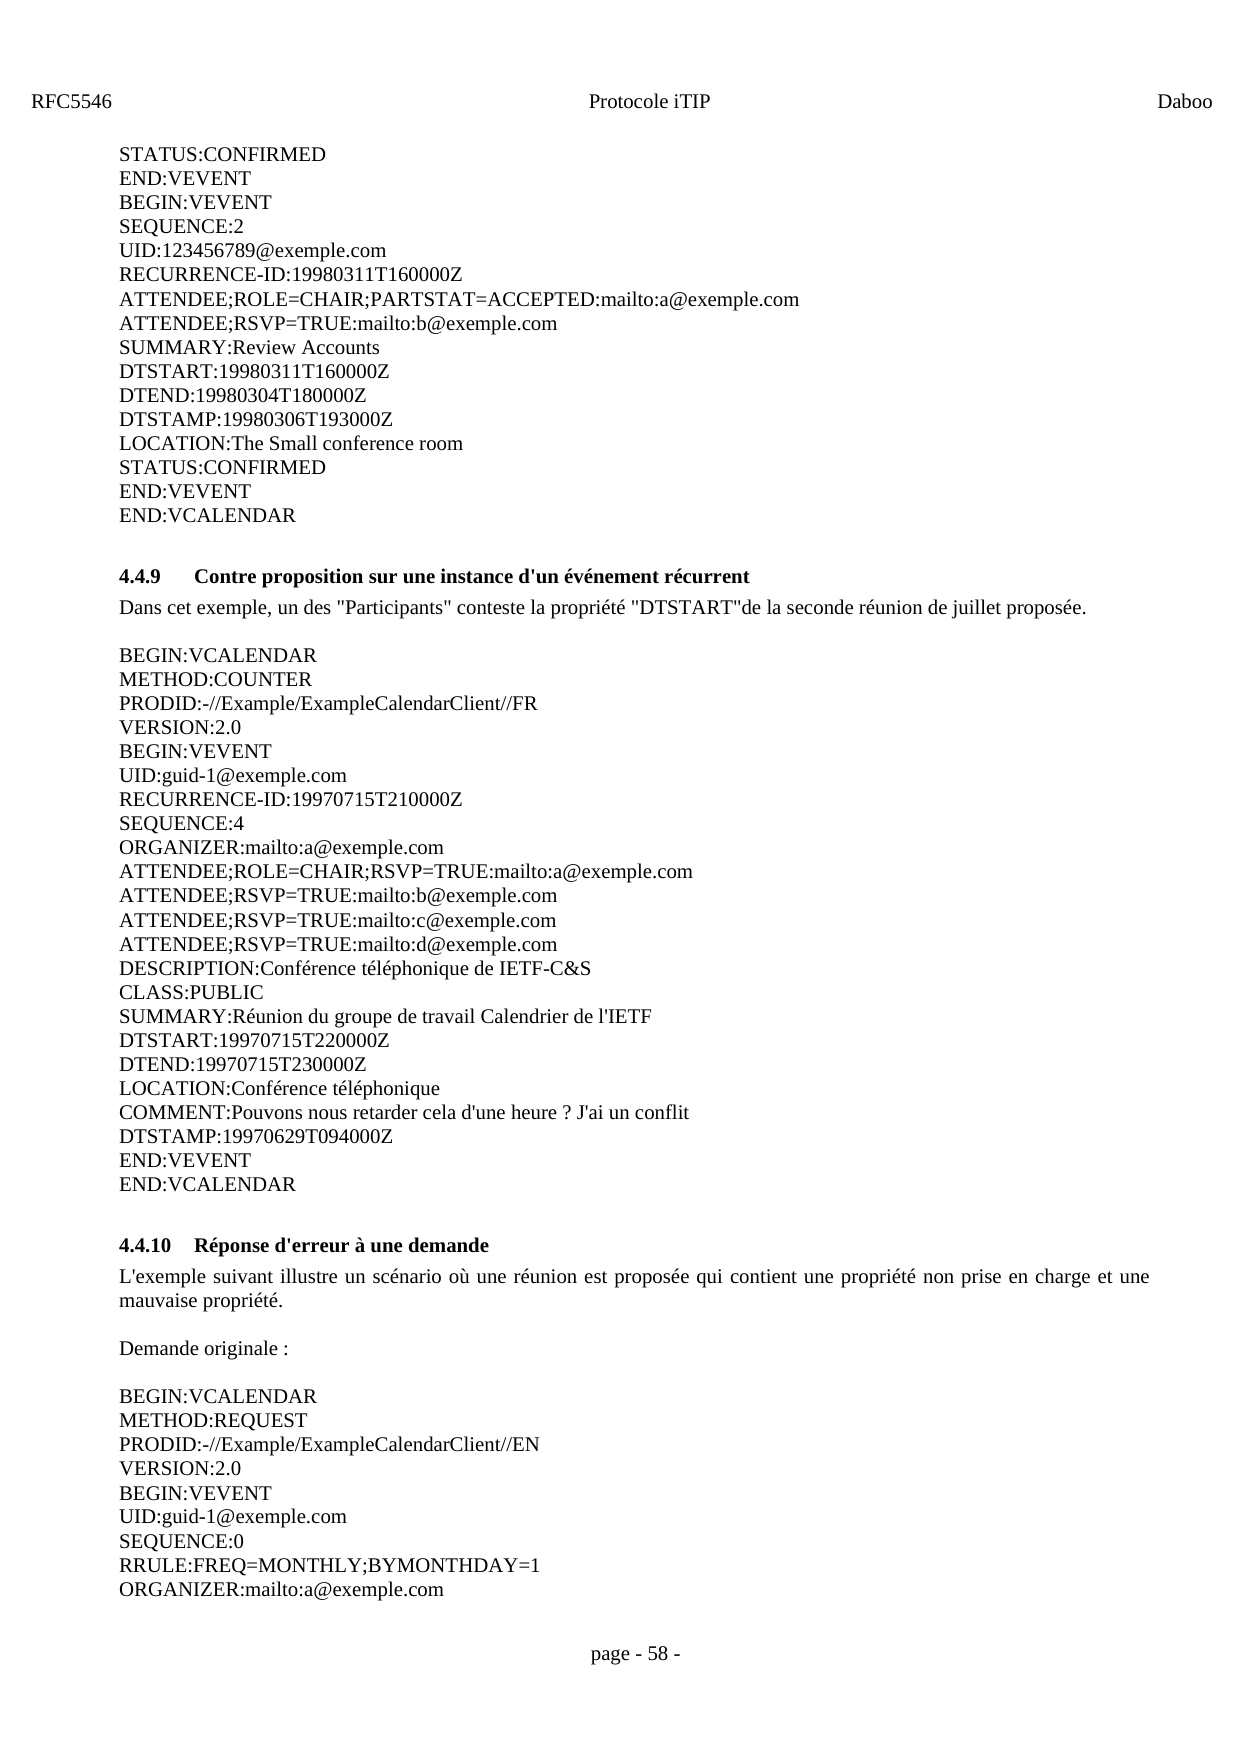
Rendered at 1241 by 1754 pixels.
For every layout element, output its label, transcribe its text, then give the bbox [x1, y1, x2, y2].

text VERSION:2.0 [119, 715, 1152, 739]
text UID:guid-1@exemple.com [119, 1504, 1152, 1528]
text STATUS:CONFIRMED [119, 455, 1152, 479]
text UID:guid-1@exemple.com [119, 763, 1152, 787]
text ATTENDEE;RSVP=TRUE:mailto:b@exemple.com [119, 311, 1152, 334]
text BEGIN:VCALENDAR [119, 1384, 1152, 1408]
text SUMMARY:Réunion du groupe de travail Calendrier de l'IETF [119, 1004, 1152, 1028]
text METHOD:COUNTER [119, 667, 1152, 691]
text END:VCALENDAR [119, 503, 1152, 527]
text BEGIN:VCALENDAR [119, 643, 1152, 667]
text COMMENT:Pouvons nous retarder cela d'une heure ? J'ai un conflit [119, 1100, 1152, 1124]
subtitle 4.4.9 Contre proposition sur une instance d'un événement récurrent [119, 564, 1152, 588]
text ORGANIZER:mailto:a@exemple.com [119, 1577, 1152, 1601]
text DTSTART:19980311T160000Z [119, 359, 1152, 383]
text Dans cet exemple, un des "Participants" conteste la propriété "DTSTART"de la seconde réunion de juillet proposée. [119, 595, 1152, 619]
text RRULE:FREQ=MONTHLY;BYMONTHDAY=1 [119, 1553, 1152, 1577]
text STATUS:CONFIRMED [119, 142, 1152, 166]
text DTSTAMP:19980306T193000Z [119, 407, 1152, 431]
text ATTENDEE;RSVP=TRUE:mailto:d@exemple.com [119, 932, 1152, 956]
text END:VEVENT [119, 479, 1152, 503]
text END:VEVENT [119, 1148, 1152, 1172]
text VERSION:2.0 [119, 1456, 1152, 1480]
text DTEND:19970715T230000Z [119, 1052, 1152, 1076]
text ORGANIZER:mailto:a@exemple.com [119, 835, 1152, 859]
text END:VCALENDAR [119, 1172, 1152, 1196]
text DTSTART:19970715T220000Z [119, 1028, 1152, 1052]
text RECURRENCE-ID:19980311T160000Z [119, 262, 1152, 286]
text RECURRENCE-ID:19970715T210000Z [119, 787, 1152, 811]
text SEQUENCE:0 [119, 1528, 1152, 1553]
text PRODID:-//Example/ExampleCalendarClient//FR [119, 691, 1152, 715]
text PRODID:-//Example/ExampleCalendarClient//EN [119, 1432, 1152, 1456]
text SEQUENCE:4 [119, 811, 1152, 835]
text SUMMARY:Review Accounts [119, 334, 1152, 359]
text Demande originale : [119, 1336, 1152, 1360]
text ATTENDEE;ROLE=CHAIR;PARTSTAT=ACCEPTED:mailto:a@exemple.com [119, 286, 1152, 311]
text BEGIN:VEVENT [119, 1480, 1152, 1504]
text CLASS:PUBLIC [119, 980, 1152, 1004]
text BEGIN:VEVENT [119, 739, 1152, 763]
text LOCATION:Conférence téléphonique [119, 1076, 1152, 1100]
subtitle 4.4.10 Réponse d'erreur à une demande [119, 1233, 1152, 1257]
text ATTENDEE;RSVP=TRUE:mailto:b@exemple.com [119, 883, 1152, 907]
text L'exemple suivant illustre un scénario où une réunion est proposée qui contient une propriété non prise en charge et une mauvaise propriété. [119, 1264, 1152, 1312]
text LOCATION:The Small conference room [119, 431, 1152, 455]
text BEGIN:VEVENT [119, 190, 1152, 214]
text METHOD:REQUEST [119, 1408, 1152, 1432]
text DTEND:19980304T180000Z [119, 383, 1152, 407]
text DESCRIPTION:Conférence téléphonique de IETF-C&S [119, 956, 1152, 980]
text END:VEVENT [119, 166, 1152, 190]
text UID:123456789@exemple.com [119, 238, 1152, 262]
text ATTENDEE;ROLE=CHAIR;RSVP=TRUE:mailto:a@exemple.com [119, 859, 1152, 883]
text SEQUENCE:2 [119, 214, 1152, 238]
text DTSTAMP:19970629T094000Z [119, 1124, 1152, 1148]
text ATTENDEE;RSVP=TRUE:mailto:c@exemple.com [119, 907, 1152, 932]
